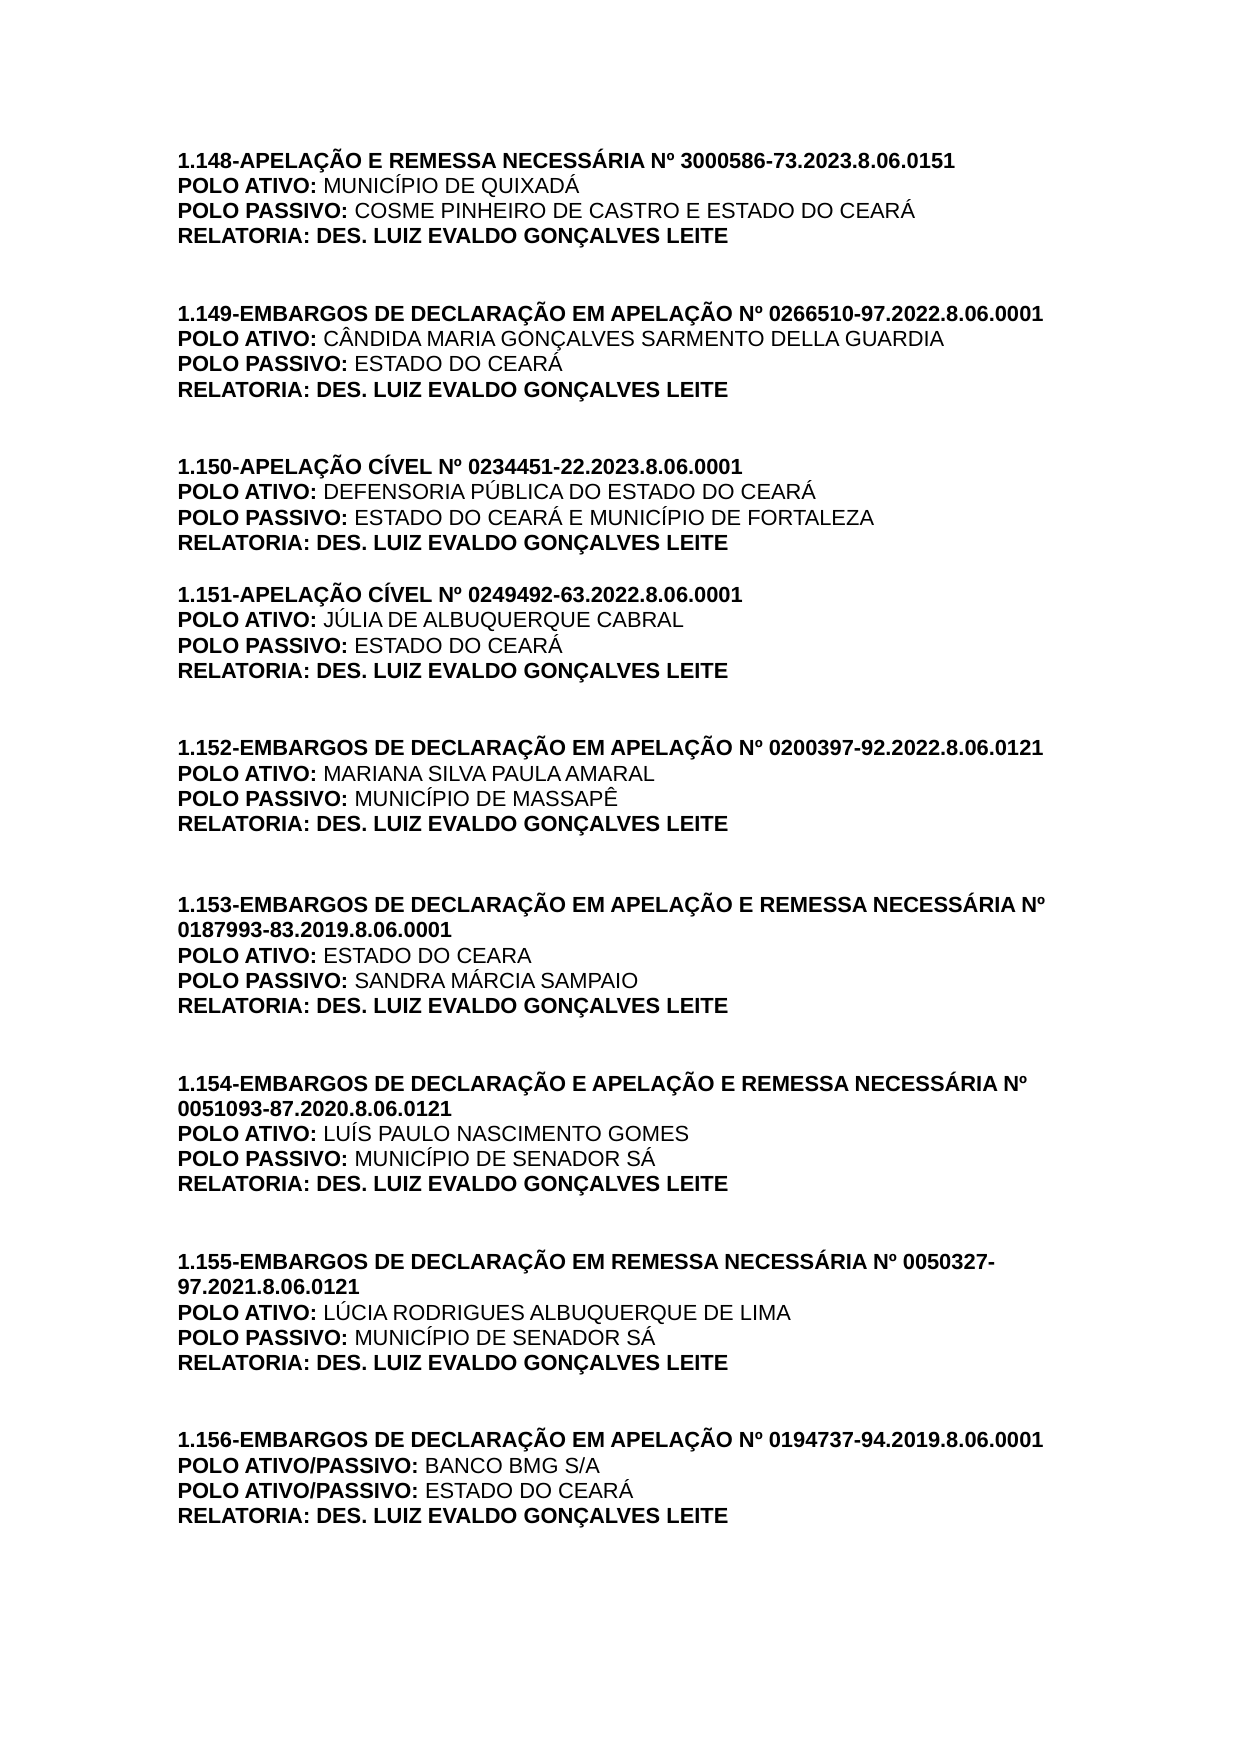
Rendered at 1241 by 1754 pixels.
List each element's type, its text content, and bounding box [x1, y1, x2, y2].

text POLO ATIVO: MARIANA SILVA PAULA AMARAL [177, 761, 1063, 786]
text POLO PASSIVO: COSME PINHEIRO DE CASTRO E ESTADO DO CEARÁ [177, 198, 1063, 223]
text 1.150-APELAÇÃO CÍVEL Nº 0234451-22.2023.8.06.0001 [177, 454, 1063, 479]
text POLO PASSIVO: ESTADO DO CEARÁ [177, 351, 1063, 376]
text 1.149-EMBARGOS DE DECLARAÇÃO EM APELAÇÃO Nº 0266510-97.2022.8.06.0001 [177, 301, 1063, 326]
text POLO PASSIVO: MUNICÍPIO DE SENADOR SÁ [177, 1146, 1063, 1171]
text POLO ATIVO: ESTADO DO CEARA [177, 942, 1063, 968]
text POLO PASSIVO: ESTADO DO CEARÁ [177, 632, 1063, 658]
text RELATORIA: DES. LUIZ EVALDO GONÇALVES LEITE [177, 811, 1063, 836]
text 1.154-EMBARGOS DE DECLARAÇÃO E APELAÇÃO E REMESSA NECESSÁRIA Nº 0051093-87.2020.8.06.0121 [177, 1071, 1063, 1121]
text POLO ATIVO: LUÍS PAULO NASCIMENTO GOMES [177, 1121, 1063, 1146]
text RELATORIA: DES. LUIZ EVALDO GONÇALVES LEITE [177, 1503, 1063, 1528]
text 1.148-APELAÇÃO E REMESSA NECESSÁRIA Nº 3000586-73.2023.8.06.0151 [177, 148, 1063, 173]
text POLO ATIVO: JÚLIA DE ALBUQUERQUE CABRAL [177, 607, 1063, 632]
text 1.152-EMBARGOS DE DECLARAÇÃO EM APELAÇÃO Nº 0200397-92.2022.8.06.0121 [177, 735, 1063, 761]
text RELATORIA: DES. LUIZ EVALDO GONÇALVES LEITE [177, 530, 1063, 555]
text POLO ATIVO: LÚCIA RODRIGUES ALBUQUERQUE DE LIMA [177, 1299, 1063, 1324]
text POLO PASSIVO: ESTADO DO CEARÁ E MUNICÍPIO DE FORTALEZA [177, 504, 1063, 530]
text POLO ATIVO: DEFENSORIA PÚBLICA DO ESTADO DO CEARÁ [177, 479, 1063, 504]
text RELATORIA: DES. LUIZ EVALDO GONÇALVES LEITE [177, 993, 1063, 1018]
text 1.155-EMBARGOS DE DECLARAÇÃO EM REMESSA NECESSÁRIA Nº 0050327-97.2021.8.06.0121 [177, 1249, 1063, 1299]
text RELATORIA: DES. LUIZ EVALDO GONÇALVES LEITE [177, 658, 1063, 683]
text RELATORIA: DES. LUIZ EVALDO GONÇALVES LEITE [177, 223, 1063, 248]
text POLO ATIVO: MUNICÍPIO DE QUIXADÁ [177, 173, 1063, 198]
text RELATORIA: DES. LUIZ EVALDO GONÇALVES LEITE [177, 1171, 1063, 1197]
text POLO ATIVO/PASSIVO: BANCO BMG S/A [177, 1453, 1063, 1478]
text 1.156-EMBARGOS DE DECLARAÇÃO EM APELAÇÃO Nº 0194737-94.2019.8.06.0001 [177, 1427, 1063, 1453]
text 1.153-EMBARGOS DE DECLARAÇÃO EM APELAÇÃO E REMESSA NECESSÁRIA Nº 0187993-83.2019.8.06.0001 [177, 892, 1063, 942]
text POLO PASSIVO: MUNICÍPIO DE MASSAPÊ [177, 786, 1063, 811]
text 1.151-APELAÇÃO CÍVEL Nº 0249492-63.2022.8.06.0001 [177, 582, 1063, 607]
text POLO ATIVO: CÂNDIDA MARIA GONÇALVES SARMENTO DELLA GUARDIA [177, 326, 1063, 351]
text POLO ATIVO/PASSIVO: ESTADO DO CEARÁ [177, 1478, 1063, 1503]
text RELATORIA: DES. LUIZ EVALDO GONÇALVES LEITE [177, 376, 1063, 402]
text POLO PASSIVO: SANDRA MÁRCIA SAMPAIO [177, 968, 1063, 993]
text POLO PASSIVO: MUNICÍPIO DE SENADOR SÁ [177, 1324, 1063, 1350]
text RELATORIA: DES. LUIZ EVALDO GONÇALVES LEITE [177, 1350, 1063, 1375]
